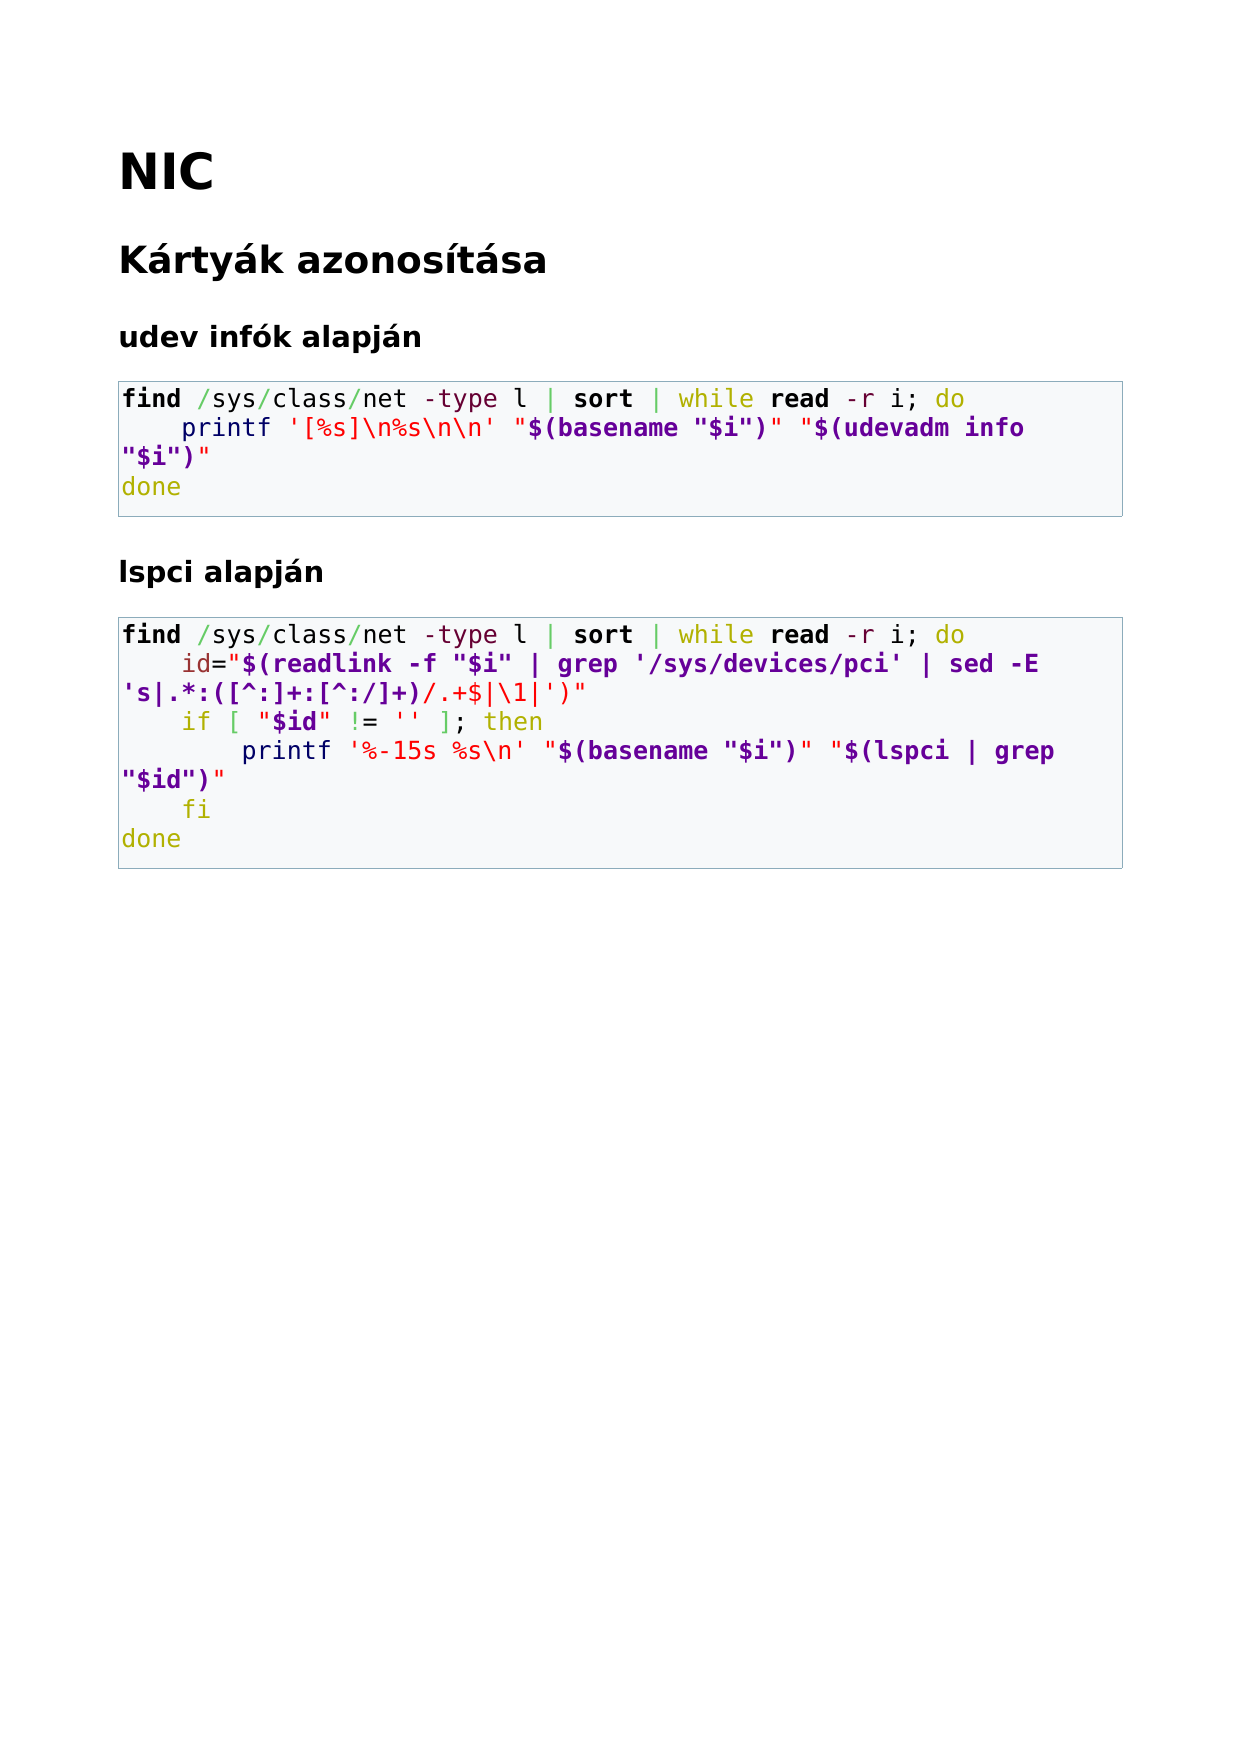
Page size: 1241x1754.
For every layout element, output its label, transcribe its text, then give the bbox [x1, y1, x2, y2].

subtitle udev infók alapján [118, 320, 1122, 354]
subtitle Kártyák azonosítása [118, 239, 1122, 282]
subtitle NIC [118, 143, 1122, 201]
table_header find /sys/class/net -type l | sort | while read -r i; do printf '[%s]\n%s\n\n' "$(basename "$i")" "$(udevadm info "$i")" done [119, 382, 1122, 516]
subtitle lspci alapján [118, 556, 1122, 589]
table_header find /sys/class/net -type l | sort | while read -r i; do id="$(readlink -f "$i" | grep '/sys/devices/pci' | sed -E 's|.*:([^:]+:[^:/]+)/.+$|\1|')" if [ "$id" != '' ]; then printf '%-15s %s\n' "$(basename "$i")" "$(lspci | grep "$id")" fi done [119, 618, 1122, 868]
